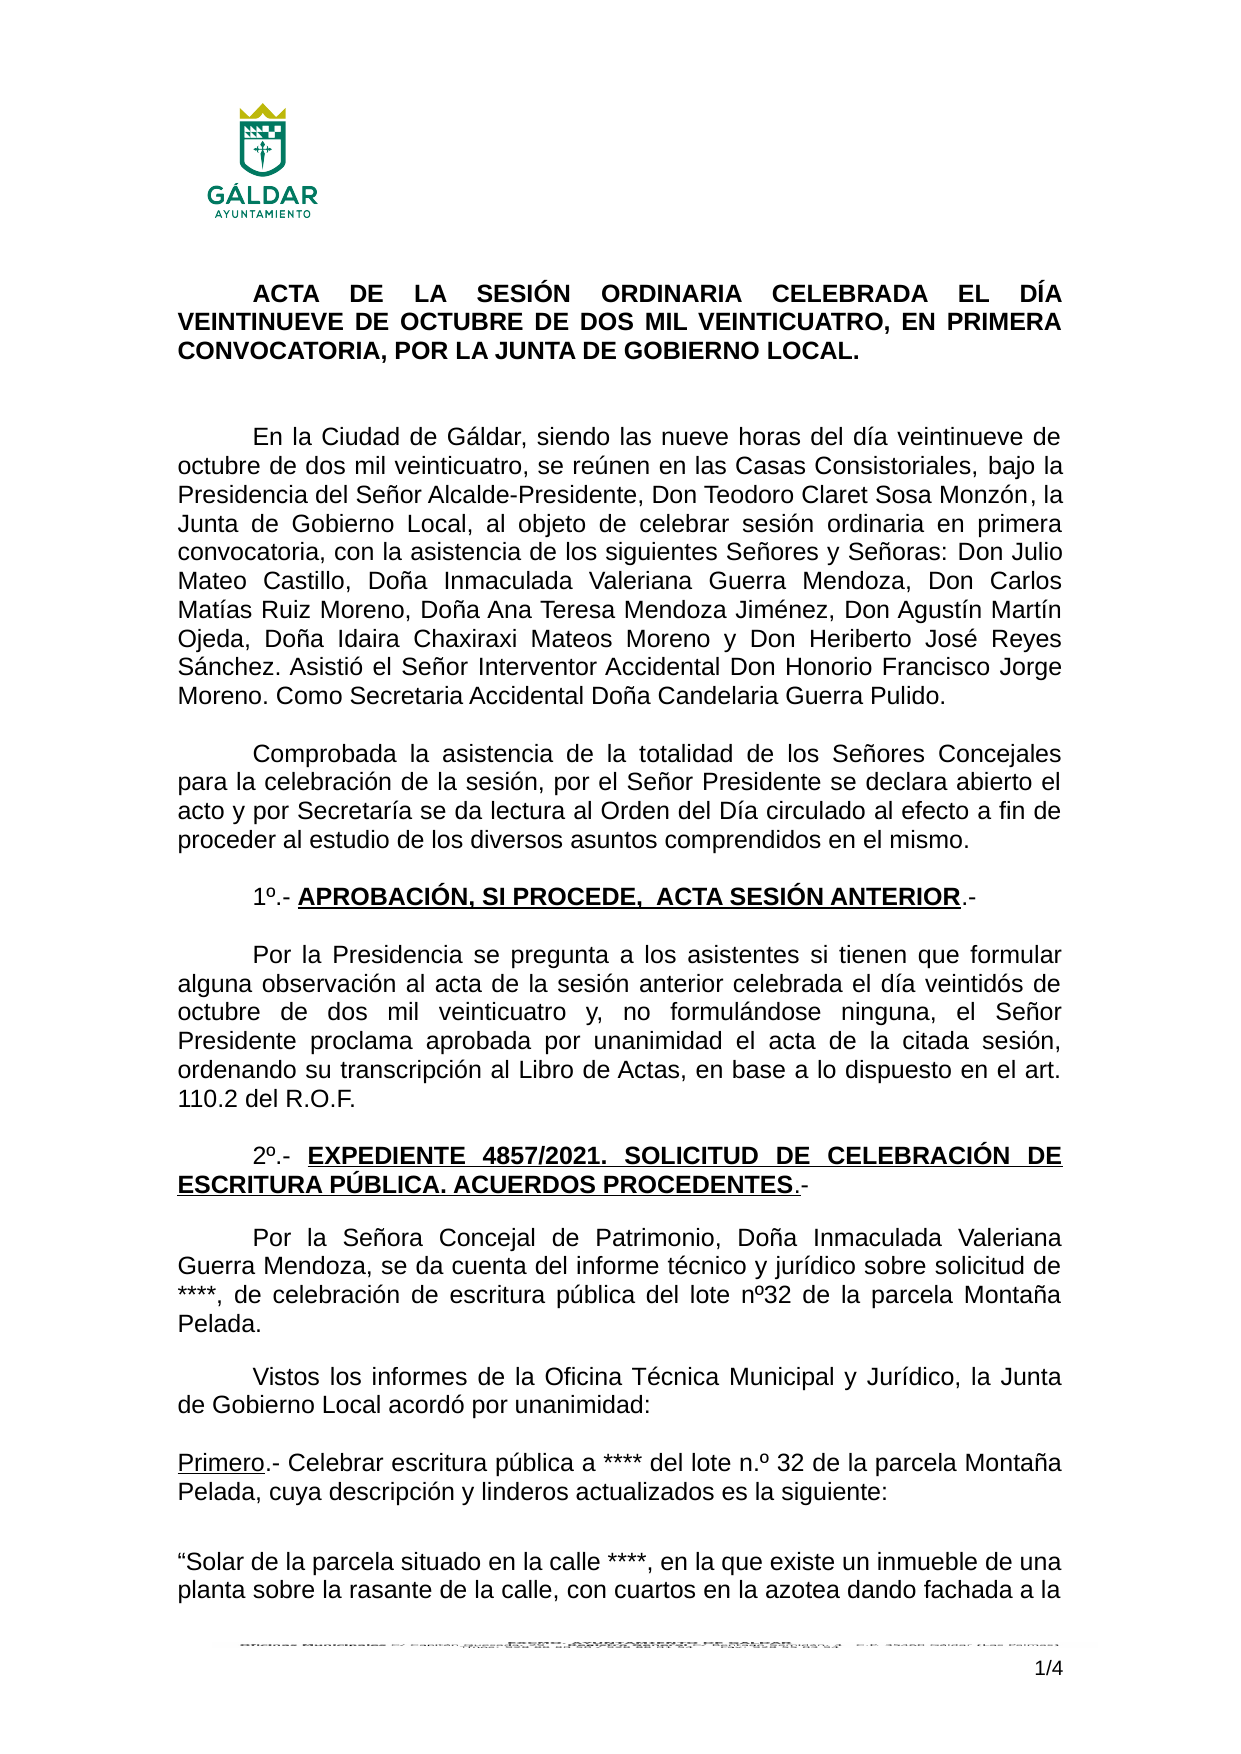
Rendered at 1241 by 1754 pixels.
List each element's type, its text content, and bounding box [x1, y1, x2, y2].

text Por la Presidencia se pregunta a los asistentes si tienen que formular alguna observación al acta de la sesión anterior celebrada el día veintidós de octubre de dos mil veinticuatro y, no formulándose ninguna, el Señor Presidente proclama aprobada por unanimidad el acta de la citada sesión, ordenando su transcripción al Libro de Actas, en base a lo dispuesto en el art. 110.2 del R.O.F. [177, 940, 1063, 1112]
text Primero.- Celebrar escritura pública a **** del lote n.º 32 de la parcela Montaña Pelada, cuya descripción y linderos actualizados es la siguiente: [177, 1448, 1063, 1505]
text ACTA DE LA SESIÓN ORDINARIA CELEBRADA EL DÍA VEINTINUEVE DE OCTUBRE DE DOS MIL VEINTICUATRO, EN PRIMERA CONVOCATORIA, POR LA JUNTA DE GOBIERNO LOCAL. [177, 278, 1063, 365]
text En la Ciudad de Gáldar, siendo las nueve horas del día veintinueve de octubre de dos mil veinticuatro, se reúnen en las Casas Consistoriales, bajo la Presidencia del Señor Alcalde-Presidente, Don Teodoro Claret Sosa Monzón, la Junta de Gobierno Local, al objeto de celebrar sesión ordinaria en primera convocatoria, con la asistencia de los siguientes Señores y Señoras: Don Julio Mateo Castillo, Doña Inmaculada Valeriana Guerra Mendoza, Don Carlos Matías Ruiz Moreno, Doña Ana Teresa Mendoza Jiménez, Don Agustín Martín Ojeda, Doña Idaira Chaxiraxi Mateos Moreno y Don Heriberto José Reyes Sánchez. Asistió el Señor Interventor Accidental Don Honorio Francisco Jorge Moreno. Como Secretaria Accidental Doña Candelaria Guerra Pulido. [177, 422, 1063, 710]
text Comprobada la asistencia de la totalidad de los Señores Concejales para la celebración de la sesión, por el Señor Presidente se declara abierto el acto y por Secretaría se da lectura al Orden del Día circulado al efecto a fin de proceder al estudio de los diversos asuntos comprendidos en el mismo. [177, 738, 1063, 853]
picture [253, 1642, 1058, 1648]
text “Solar de la parcela situado en la calle ****, en la que existe un inmueble de una planta sobre la rasante de la calle, con cuartos en la azotea dando fachada a la [177, 1546, 1063, 1604]
text 2º.- EXPEDIENTE 4857/2021. SOLICITUD DE CELEBRACIÓN DE ESCRITURA PÚBLICA. ACUERDOS PROCEDENTES.- [177, 1141, 1063, 1198]
text Vistos los informes de la Oficina Técnica Municipal y Jurídico, la Junta de Gobierno Local acordó por unanimidad: [177, 1361, 1063, 1419]
text 1º.- APROBACIÓN, SI PROCEDE, ACTA SESIÓN ANTERIOR.- [177, 882, 1063, 911]
picture [187, 75, 337, 250]
text Por la Señora Concejal de Patrimonio, Doña Inmaculada Valeriana Guerra Mendoza, se da cuenta del informe técnico y jurídico sobre solicitud de ****, de celebración de escritura pública del lote nº32 de la parcela Montaña Pelada. [177, 1222, 1063, 1337]
